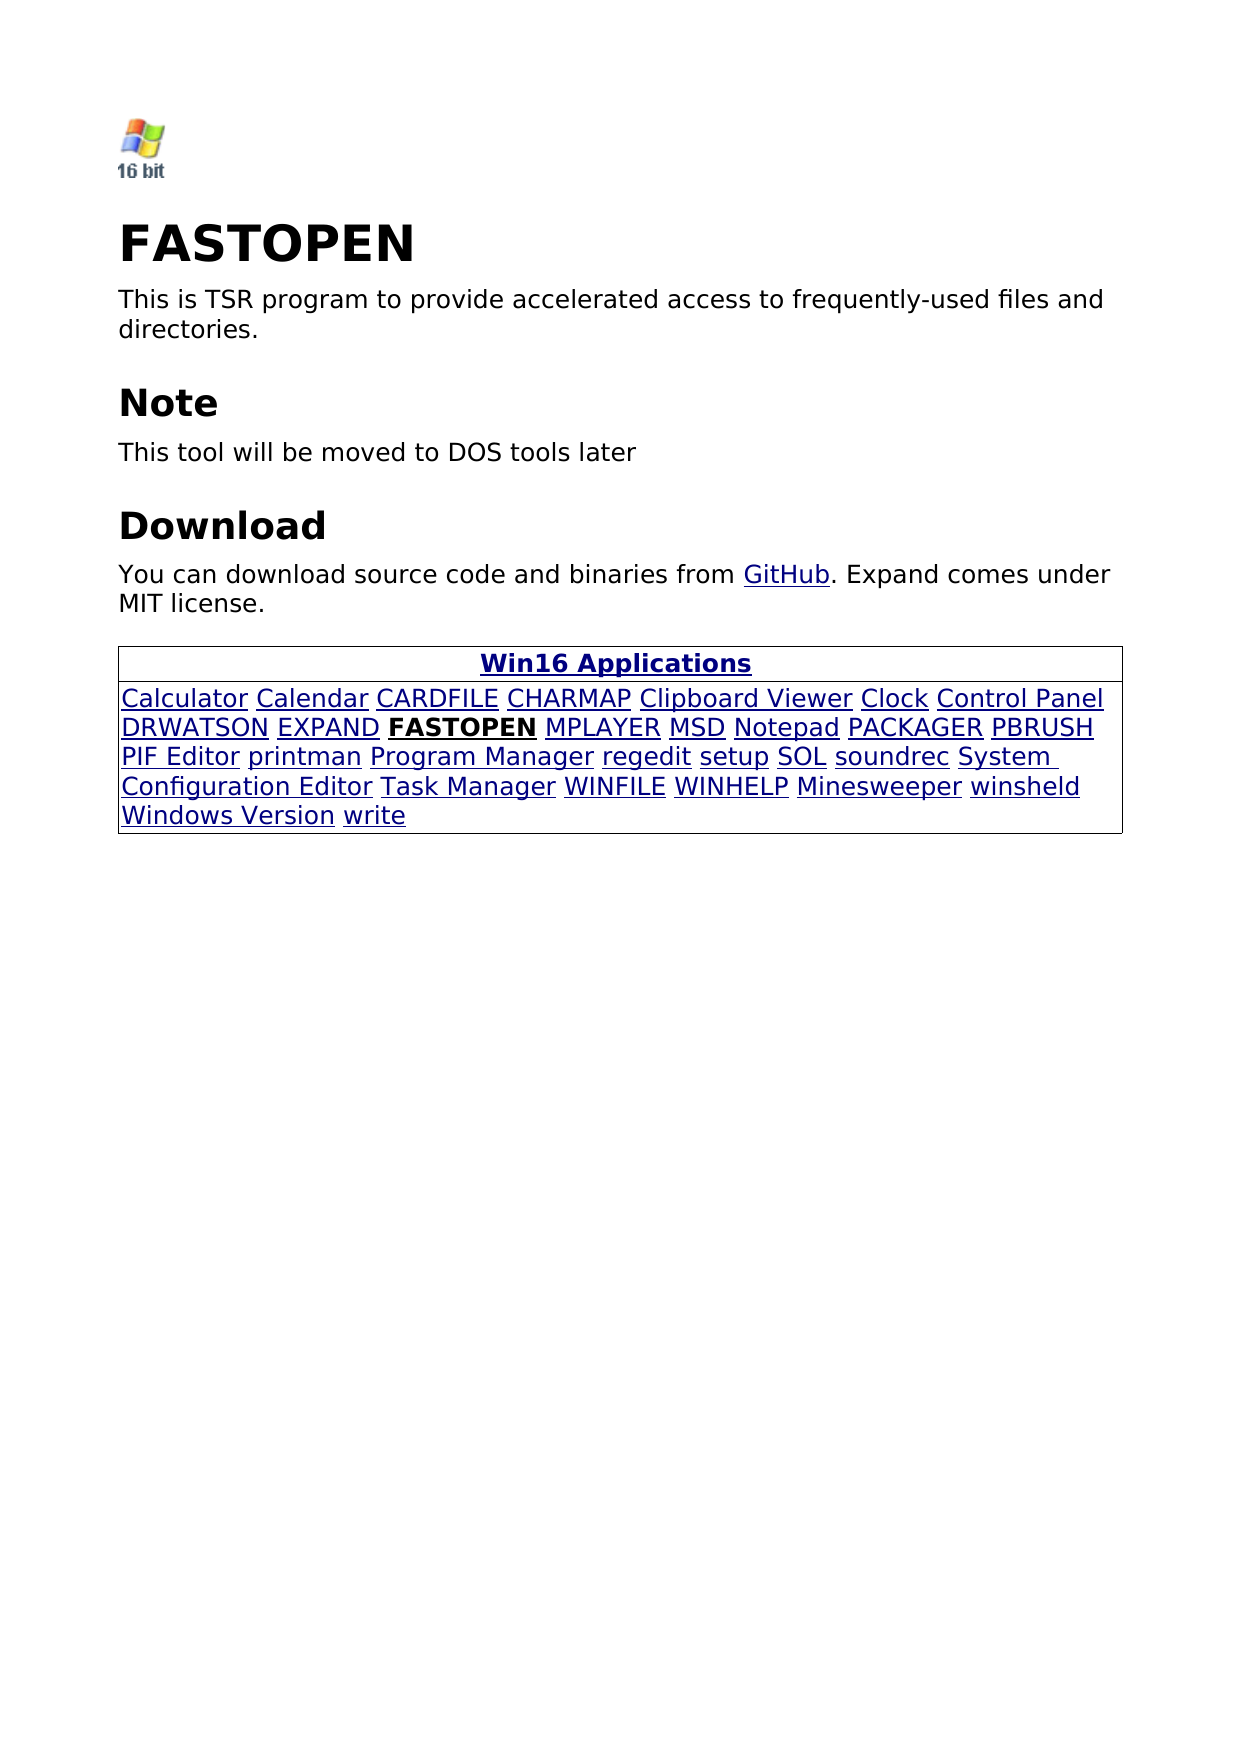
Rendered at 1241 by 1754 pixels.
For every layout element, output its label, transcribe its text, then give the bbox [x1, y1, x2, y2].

table_cell Calculator Calendar CARDFILE CHARMAP Clipboard Viewer Clock Control Panel DRWATSON EXPAND FASTOPEN MPLAYER MSD Notepad PACKAGER PBRUSH PIF Editor printman Program Manager regedit setup SOL soundrec System Configuration Editor Task Manager WINFILE WINHELP Minesweeper winsheld Windows Version write [119, 682, 1122, 833]
picture [118, 118, 166, 178]
subtitle Note [118, 382, 1122, 425]
text You can download source code and binaries from GitHub. Expand comes under MIT license. [118, 561, 1122, 619]
table_header Win16 Applications [119, 647, 1122, 681]
subtitle FASTOPEN [118, 215, 1122, 273]
text This tool will be moved to DOS tools later [118, 438, 1122, 467]
text This is TSR program to provide accelerated access to frequently-used files and directories. [118, 286, 1122, 344]
subtitle Download [118, 504, 1122, 548]
